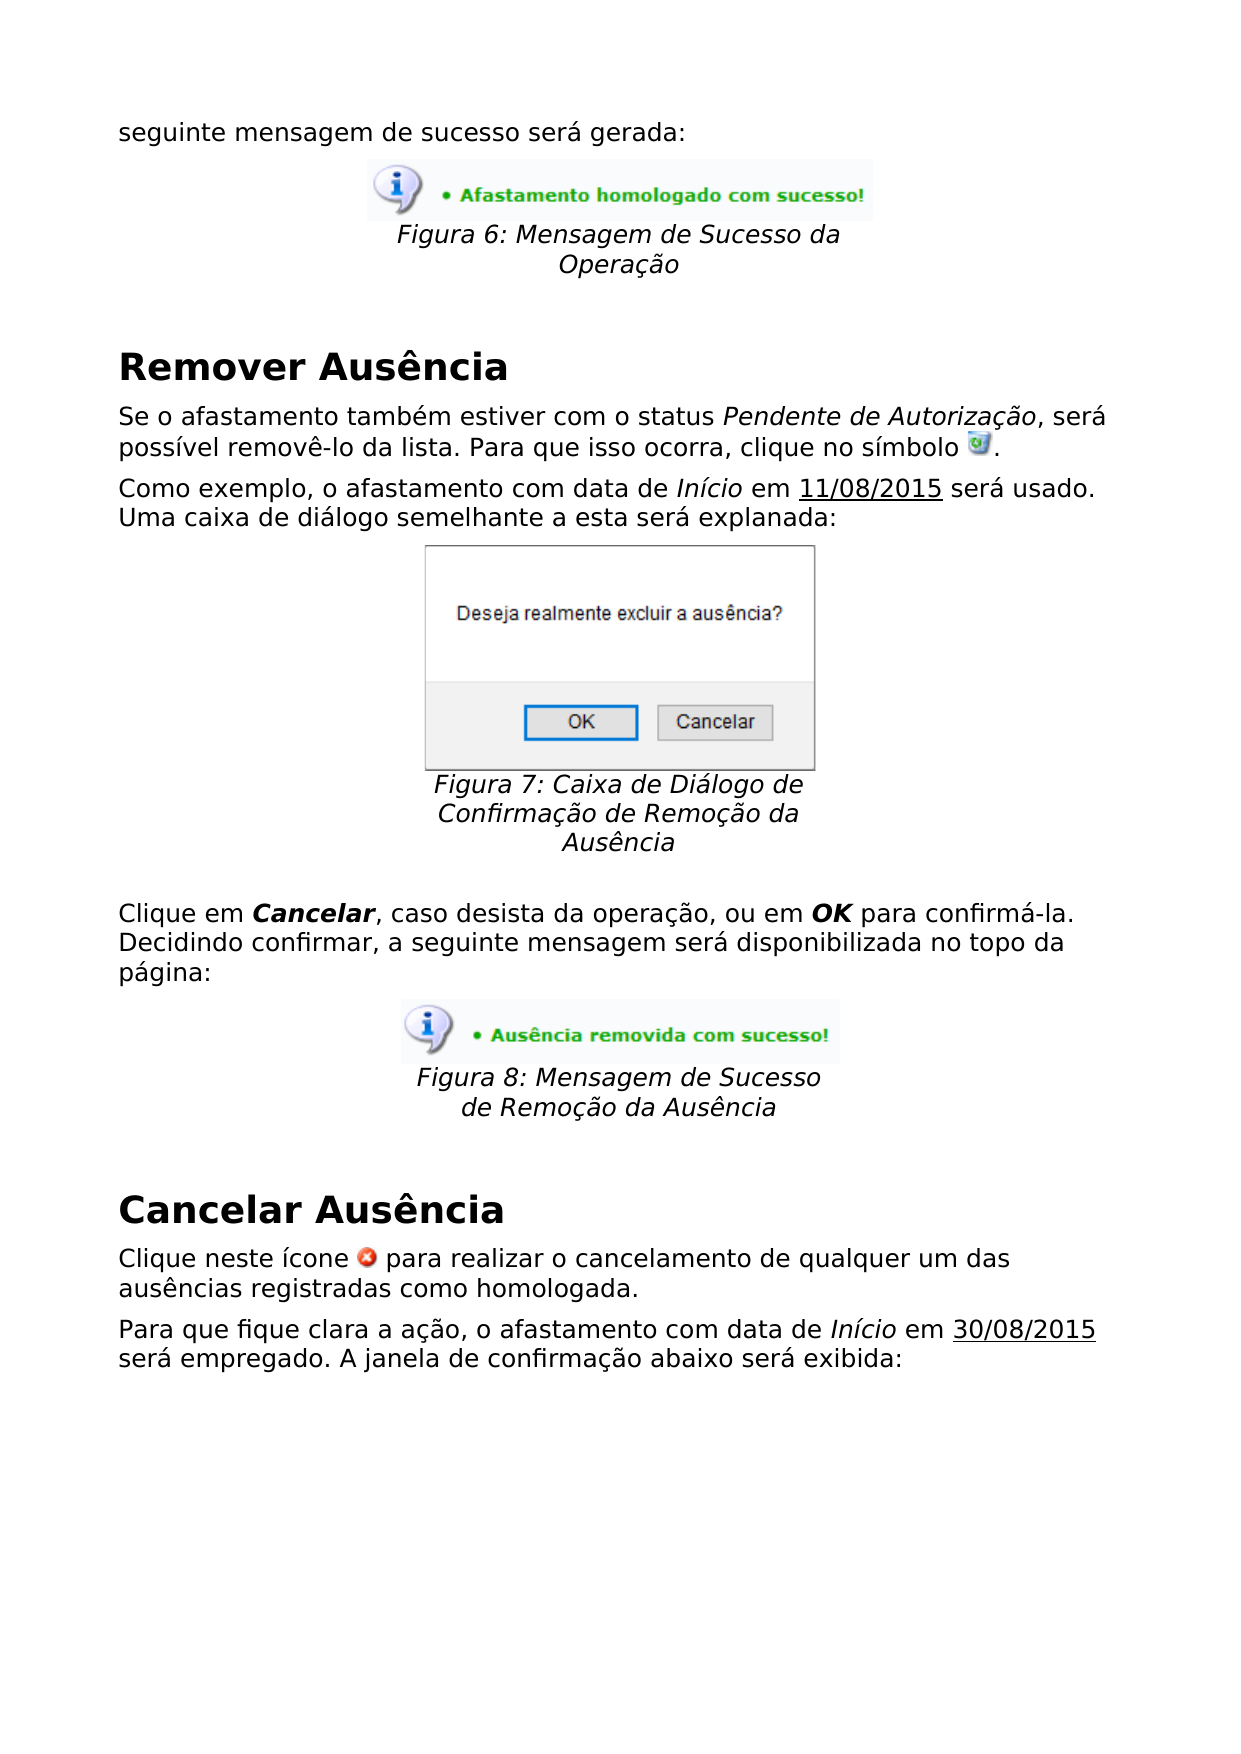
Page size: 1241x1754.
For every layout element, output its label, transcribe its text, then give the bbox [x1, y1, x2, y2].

text Como exemplo, o afastamento com data de Início em 11/08/2015 será usado. Uma caixa de diálogo semelhante a esta será explanada: [118, 474, 1122, 533]
text Se o afastamento também estiver com o status Pendente de Autorização, será possível removê-lo da lista. Para que isso ocorra, clique no símbolo . [118, 402, 1122, 462]
text Clique neste ícone para realizar o cancelamento de qualquer um das ausências registradas como homologada. [118, 1245, 1122, 1303]
picture [400, 999, 840, 1064]
text Figura 6: Mensagem de Sucesso da Operação [367, 221, 873, 279]
text seguinte mensagem de sucesso será gerada: [118, 118, 1122, 147]
text Clique em Cancelar, caso desista da operação, ou em OK para confirmá-la. Decidindo confirmar, a seguinte mensagem será disponibilizada no topo da página: [118, 899, 1122, 987]
subtitle Cancelar Ausência [118, 1188, 1122, 1232]
subtitle Remover Ausência [118, 346, 1122, 389]
text Para que fique clara a ação, o afastamento com data de Início em 30/08/2015 será empregado. A janela de confirmação abaixo será exibida: [118, 1316, 1122, 1374]
picture [357, 1247, 378, 1268]
picture [967, 431, 993, 456]
text Figura 7: Caixa de Diálogo de Confirmação de Remoção da Ausência [425, 771, 815, 858]
text Figura 8: Mensagem de Sucesso de Remoção da Ausência [401, 1064, 840, 1122]
picture [424, 545, 816, 771]
picture [367, 159, 874, 221]
